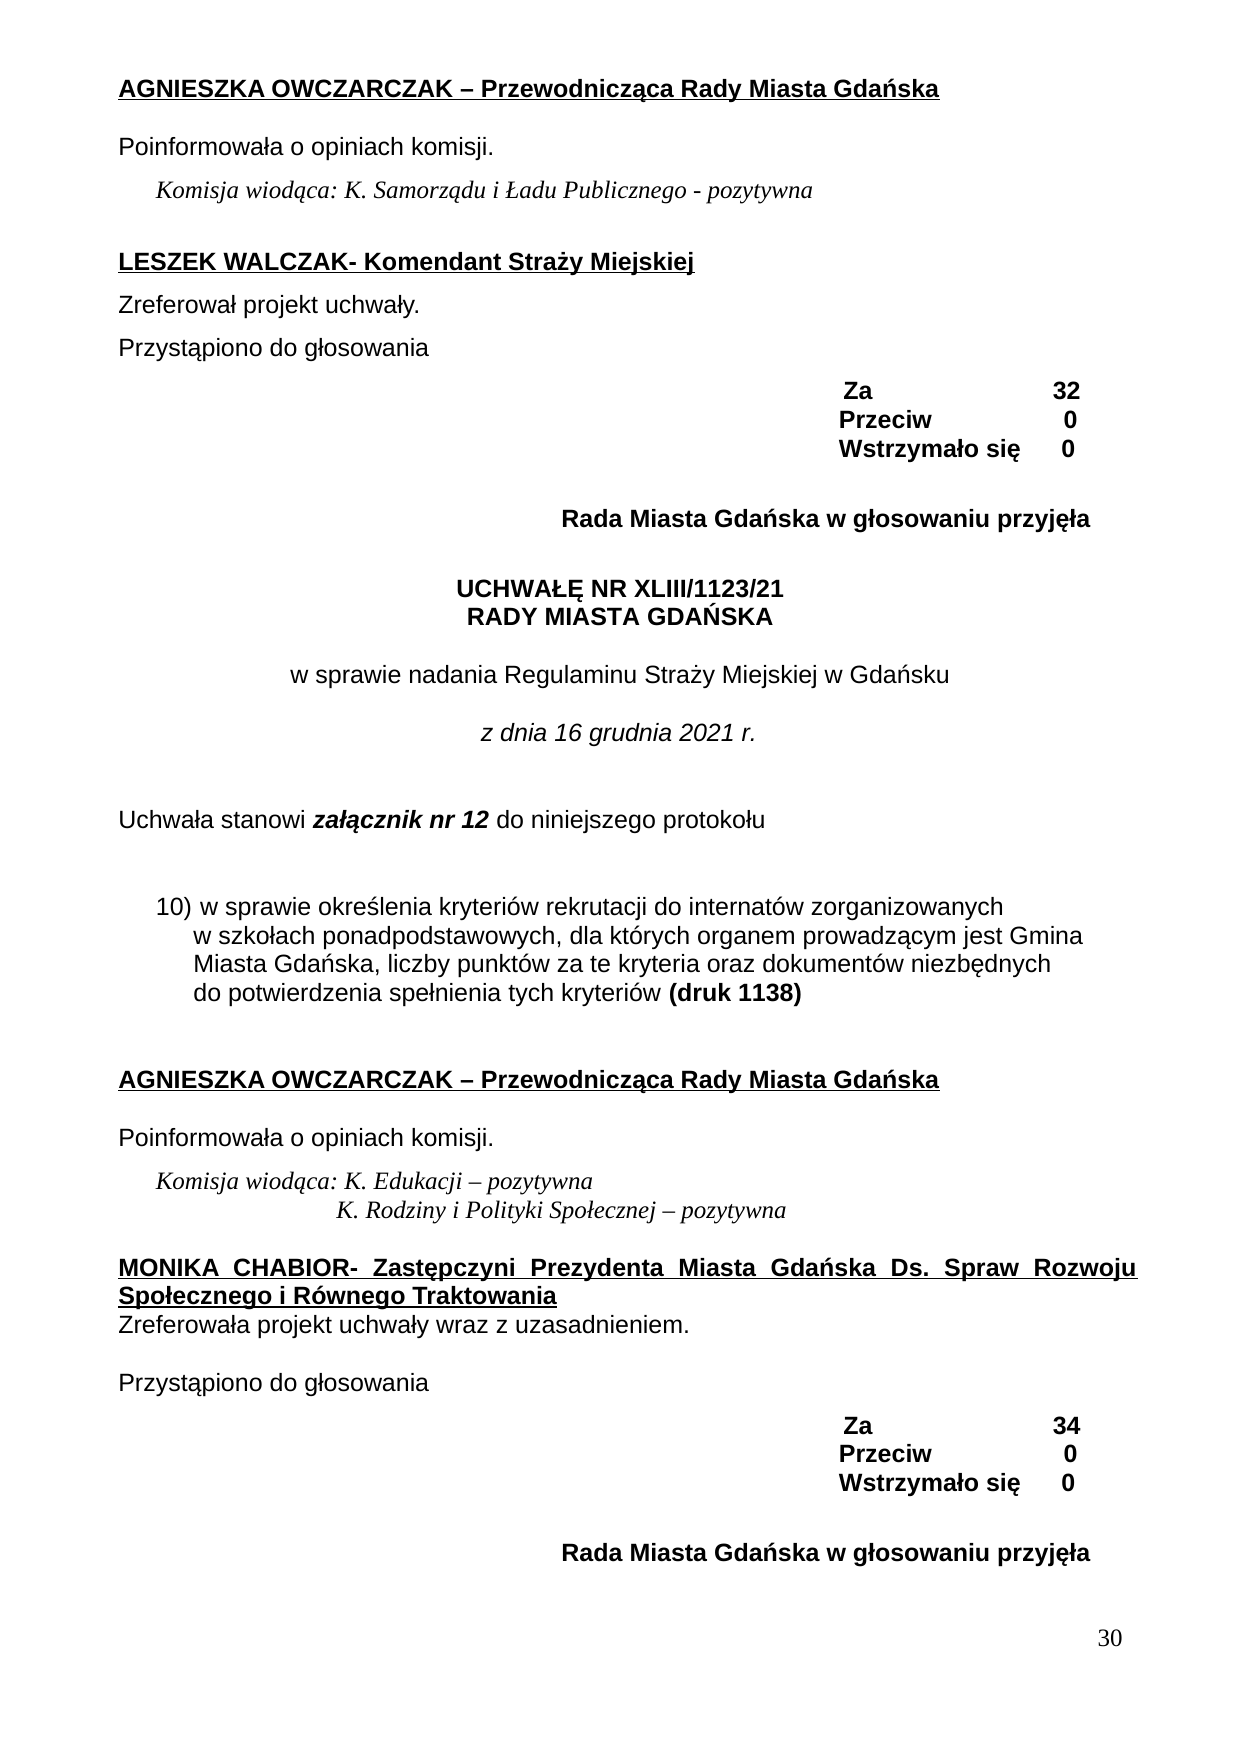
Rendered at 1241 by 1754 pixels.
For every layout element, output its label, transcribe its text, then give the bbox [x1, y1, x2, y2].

text UchwałĘ Nr XLIII/1123/21 Rady Miasta Gdańska [118, 573, 1122, 631]
text Komisja wiodąca: K. Samorządu i Ładu Publicznego - pozytywna [156, 175, 1156, 203]
text Komisja wiodąca: K. Edukacji – pozytywna [156, 1166, 1156, 1195]
text Przeciw 0 [236, 1439, 1146, 1468]
text Przystąpiono do głosowania [118, 333, 1122, 362]
text Rada Miasta Gdańska w głosowaniu przyjęła [487, 1538, 1156, 1567]
text Przystąpiono do głosowania [118, 1367, 1122, 1396]
text AGNIESZKA OWCZARCZAK – Przewodnicząca Rady Miasta Gdańska [118, 1065, 1122, 1094]
text Społecznego i Równego Traktowania [118, 1279, 1137, 1310]
text Wstrzymało się 0 [236, 433, 1146, 462]
text Zreferował projekt uchwały. [118, 290, 1122, 318]
text Poinformowała o opiniach komisji. [118, 132, 1122, 160]
text z dnia 16 grudnia 2021 r. [118, 718, 1122, 746]
list w sprawie określenia kryteriów rekrutacji do internatów zorganizowanych w szkołach ponadpodstawowych, dla których organem prowadzącym jest Gmina Miasta Gdańska, liczby punktów za te kryteria oraz dokumentów niezbędnych do potwierdzenia spełnienia tych kryteriów (druk 1138) [156, 892, 1122, 1007]
text Uchwała stanowi załącznik nr 12 do niniejszego protokołu [118, 805, 1122, 833]
text Wstrzymało się 0 [236, 1468, 1146, 1497]
text K. Rodziny i Polityki Społecznej – pozytywna [237, 1195, 1137, 1224]
text Poinformowała o opiniach komisji. [118, 1123, 1122, 1152]
text Za 32 [236, 376, 1146, 405]
text LESZEK WALCZAK- Komendant Straży Miejskiej [118, 247, 1122, 275]
text Za 34 [236, 1411, 1146, 1439]
text Rada Miasta Gdańska w głosowaniu przyjęła [487, 503, 1156, 532]
text Przeciw 0 [236, 405, 1146, 433]
text MONIKA CHABIOR- Zastępczyni Prezydenta Miasta Gdańska Ds. Spraw Rozwoju [118, 1252, 1137, 1278]
text w sprawie nadania Regulaminu Straży Miejskiej w Gdańsku [118, 660, 1122, 688]
text Zreferowała projekt uchwały wraz z uzasadnieniem. [118, 1310, 1122, 1339]
text AGNIESZKA OWCZARCZAK – Przewodnicząca Rady Miasta Gdańska [118, 74, 1122, 102]
